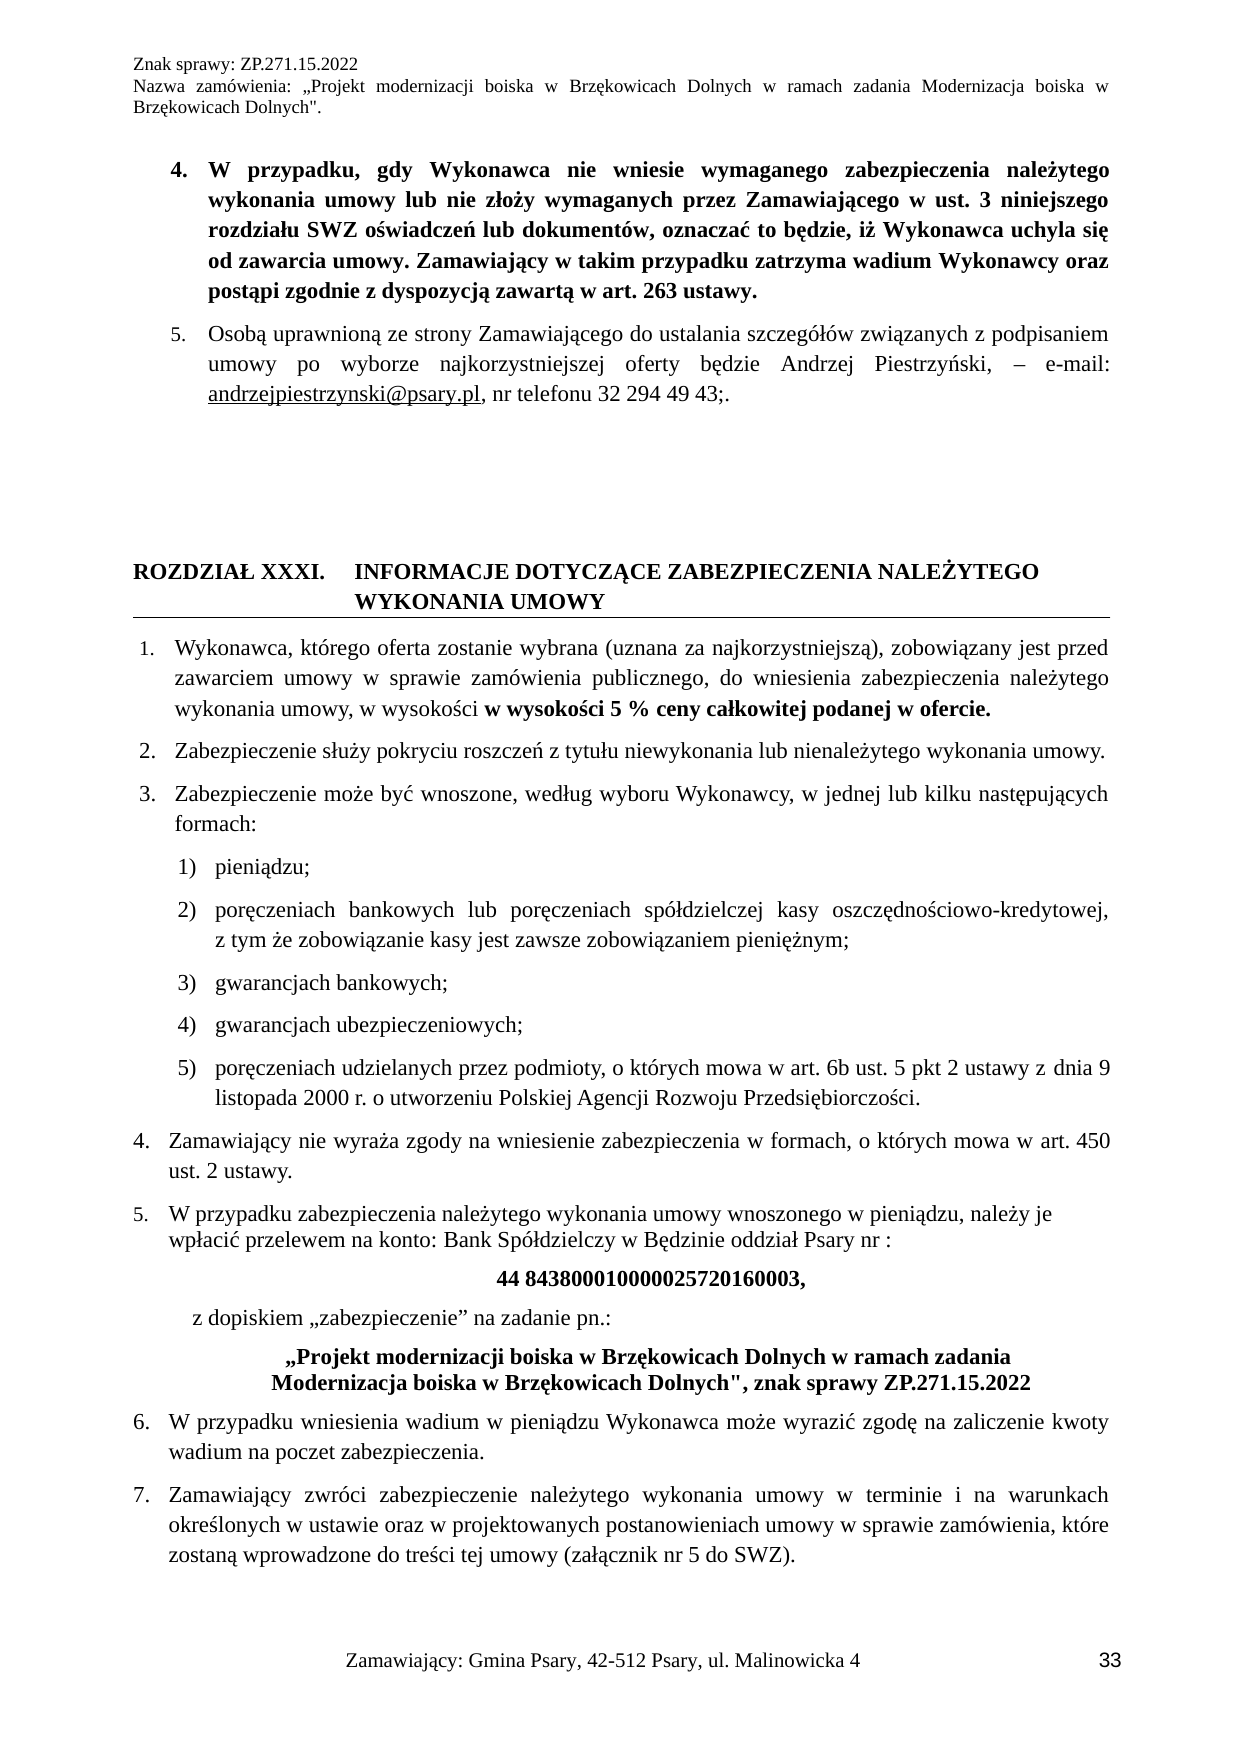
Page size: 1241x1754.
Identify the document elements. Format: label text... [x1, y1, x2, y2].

list 44 843800010000025720160003, [192, 1265, 1110, 1291]
list gwarancjach ubezpieczeniowych; [177, 1011, 1110, 1038]
list Wykonawca, którego oferta zostanie wybrana (uznana za najkorzystniejszą), zobowiązany jest przed zawarciem umowy w sprawie zamówienia publicznego, do wniesienia zabezpieczenia należytego wykonania umowy, w wysokości w wysokości 5 % ceny całkowitej podanej w ofercie. [139, 634, 1110, 721]
list W przypadku, gdy Wykonawca nie wniesie wymaganego zabezpieczenia należytego wykonania umowy lub nie złoży wymaganych przez Zamawiającego w ust. 3 niniejszego rozdziału SWZ oświadczeń lub dokumentów, oznaczać to będzie, iż Wykonawca uchyla się od zawarcia umowy. Zamawiający w takim przypadku zatrzyma wadium Wykonawcy oraz postąpi zgodnie z dyspozycją zawartą w art. 263 ustawy. [170, 156, 1110, 303]
list Osobą uprawnioną ze strony Zamawiającego do ustalania szczegółów związanych z podpisaniem umowy po wyborze najkorzystniejszej oferty będzie Andrzej Piestrzyński, – e-mail: andrzejpiestrzynski@psary.pl, nr telefonu 32 294 49 43;. [170, 320, 1110, 406]
list z dopiskiem „zabezpieczenie” na zadanie pn.: [192, 1304, 1110, 1330]
list Zabezpieczenie służy pokryciu roszczeń z tytułu niewykonania lub nienależytego wykonania umowy. [139, 737, 1110, 764]
list gwarancjach bankowych; [177, 969, 1110, 995]
list W przypadku wniesienia wadium w pieniądzu Wykonawca może wyrazić zgodę na zaliczenie kwoty wadium na poczet zabezpieczenia. [133, 1408, 1110, 1464]
list poręczeniach udzielanych przez podmioty, o których mowa w art. 6b ust. 5 pkt 2 ustawy z dnia 9 listopada 2000 r. o utworzeniu Polskiej Agencji Rozwoju Przedsiębiorczości. [177, 1054, 1110, 1111]
list poręczeniach bankowych lub poręczeniach spółdzielczej kasy oszczędnościowo-kredytowej, z tym że zobowiązanie kasy jest zawsze zobowiązaniem pieniężnym; [177, 896, 1110, 952]
list „Projekt modernizacji boiska w Brzękowicach Dolnych w ramach zadania Modernizacja boiska w Brzękowicach Dolnych", znak sprawy ZP.271.15.2022 [192, 1343, 1110, 1396]
list W przypadku zabezpieczenia należytego wykonania umowy wnoszonego w pieniądzu, należy je wpłacić przelewem na konto: Bank Spółdzielczy w Będzinie oddział Psary nr : [133, 1200, 1110, 1253]
list Zamawiający nie wyraża zgody na wniesienie zabezpieczenia w formach, o których mowa w art. 450 ust. 2 ustawy. [133, 1127, 1110, 1183]
list Zabezpieczenie może być wnoszone, według wyboru Wykonawcy, w jednej lub kilku następujących formach: [139, 780, 1110, 837]
list Zamawiający zwróci zabezpieczenie należytego wykonania umowy w terminie i na warunkach określonych w ustawie oraz w projektowanych postanowieniach umowy w sprawie zamówienia, które zostaną wprowadzone do treści tej umowy (załącznik nr 5 do SWZ). [133, 1481, 1110, 1568]
text ROZDZIAŁ XXXI. INFORMACJE DOTYCZĄCE ZABEZPIECZENIA NALEŻYTEGO WYKONANIA UMOWY [133, 558, 1110, 617]
list pieniądzu; [177, 853, 1110, 879]
